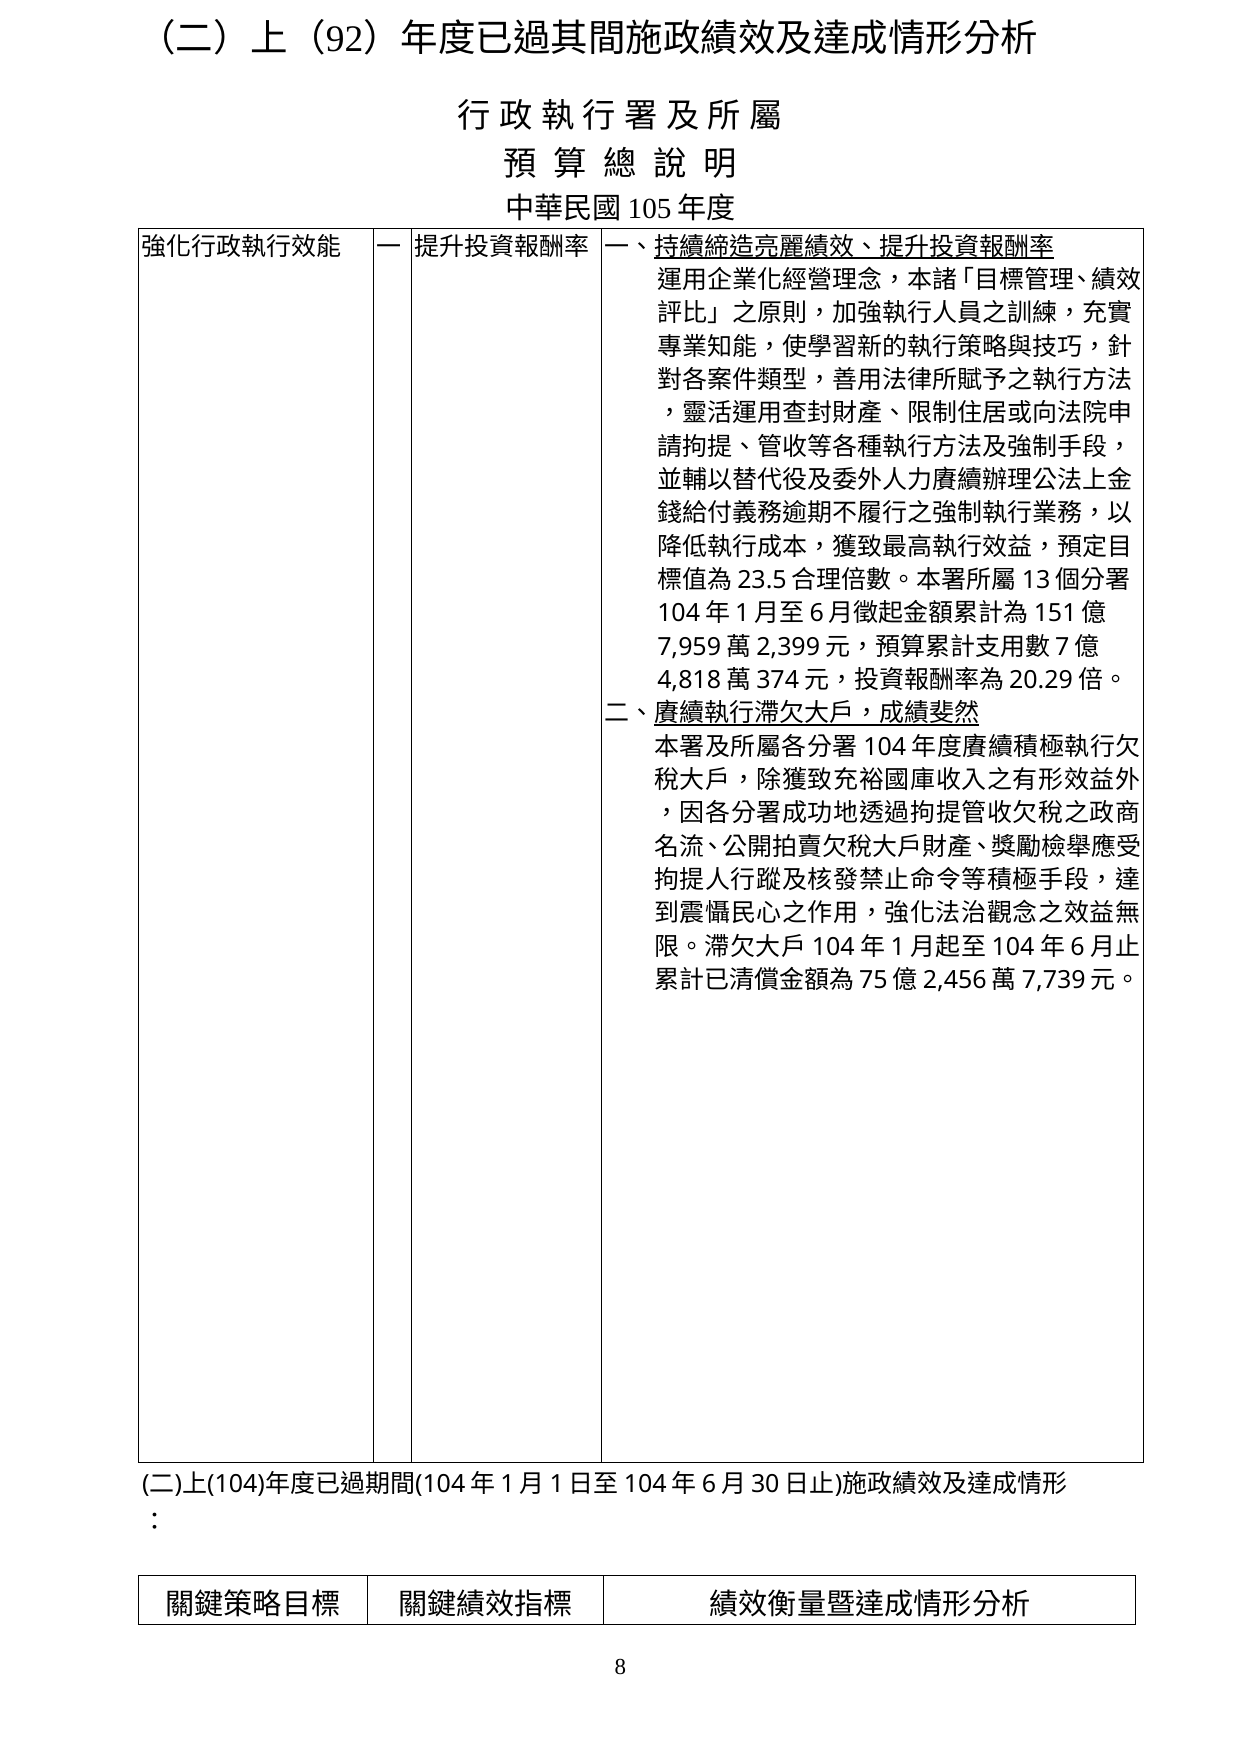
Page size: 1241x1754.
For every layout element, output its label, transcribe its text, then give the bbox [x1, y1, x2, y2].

table_cell 一、持續締造亮麗績效、提升投資報酬率 運用企業化經營理念，本諸「目標管理、績效評比」之原則，加強執行人員之訓練，充實專業知能，使學習新的執行策略與技巧，針對各案件類型，善用法律所賦予之執行方法，靈活運用查封財產、限制住居或向法院申請拘提、管收等各種執行方法及強制手段，並輔以替代役及委外人力賡續辦理公法上金錢給付義務逾期不履行之強制執行業務，以降低執行成本，獲致最高執行效益，預定目標值為23.5合理倍數。本署所屬13個分署104年1月至6月徵起金額累計為151億7,959萬2,399元，預算累計支用數7億4,818萬374元，投資報酬率為20.29倍。 二、賡續執行滯欠大戶，成績斐然 本署及所屬各分署104年度賡續積極執行欠稅大戶，除獲致充裕國庫收入之有形效益外，因各分署成功地透過拘提管收欠稅之政商名流、公開拍賣欠稅大戶財產、獎勵檢舉應受拘提人行蹤及核發禁止命令等積極手段，達到震懾民心之作用，強化法治觀念之效益無限。滯欠大戶104年1月起至104年6月止累計已清償金額為75億2,456萬7,739元。 [602, 229, 1143, 1462]
text （二）上（92）年度已過其間施政績效及達成情形分析 [138, 8, 1083, 62]
table_cell 強化行政執行效能 [139, 229, 373, 1462]
text ： [142, 1500, 1098, 1538]
text (二)上(104)年度已過期間(104年1月1日至104年6月30日止)施政績效及達成情形 [142, 1463, 1098, 1500]
table_header 關鍵策略目標 [139, 1576, 367, 1624]
table_header 績效衡量暨達成情形分析 [604, 1576, 1135, 1624]
table_cell 一 [374, 229, 411, 1462]
table_header 關鍵績效指標 [368, 1576, 603, 1624]
text [123, 0, 1098, 94]
table_cell 提升投資報酬率 [412, 229, 601, 1462]
